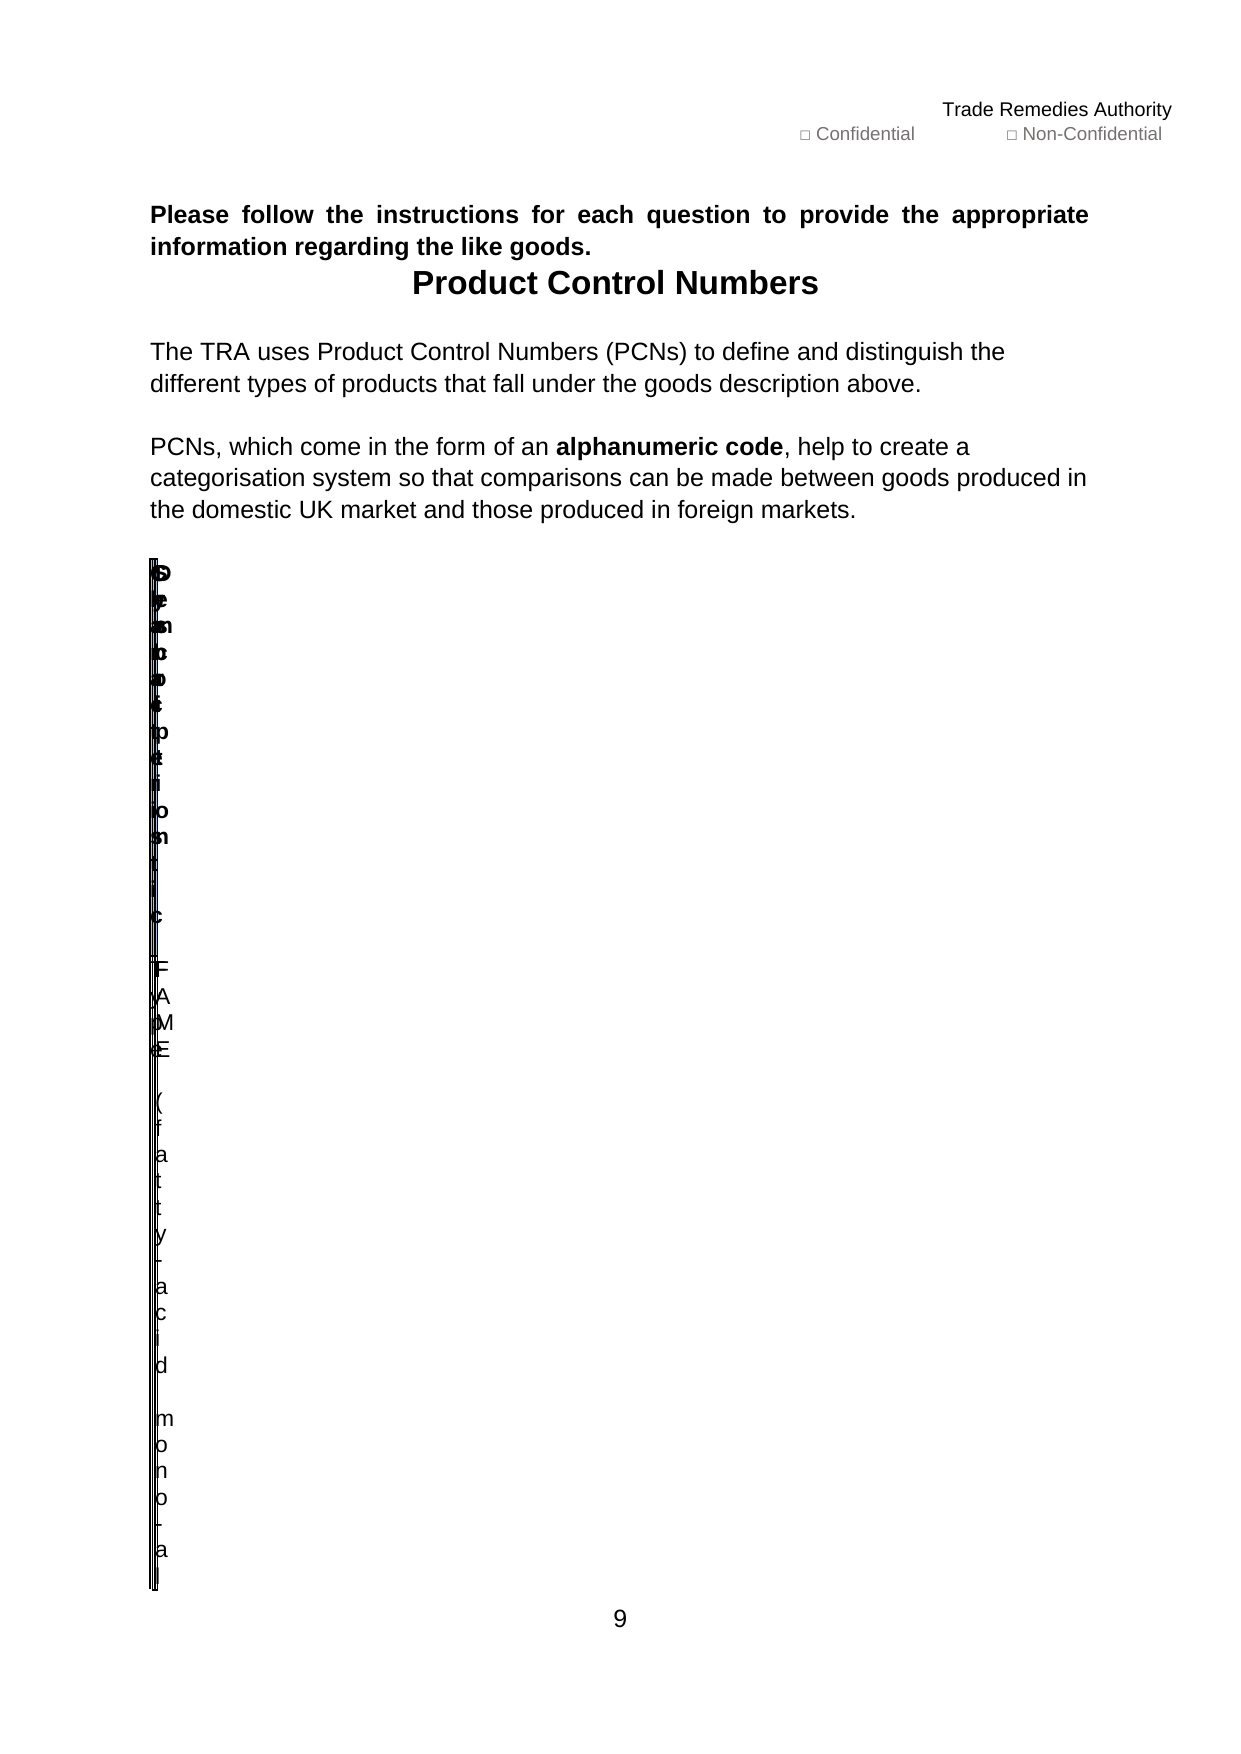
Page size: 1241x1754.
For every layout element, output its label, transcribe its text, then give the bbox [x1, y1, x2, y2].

subtitle Product Control Numbers [150, 263, 1090, 302]
text Please follow the instructions for each question to provide the appropriate information regarding the like goods. [150, 200, 1090, 261]
text The TRA uses Product Control Numbers (PCNs) to define and distinguish the different types of products that fall under the goods description above. [150, 337, 1090, 397]
text PCNs, which come in the form of an alphanumeric code, help to create a categorisation system so that comparisons can be made between goods produced in the domestic UK market and those produced in foreign markets. [150, 432, 1090, 524]
